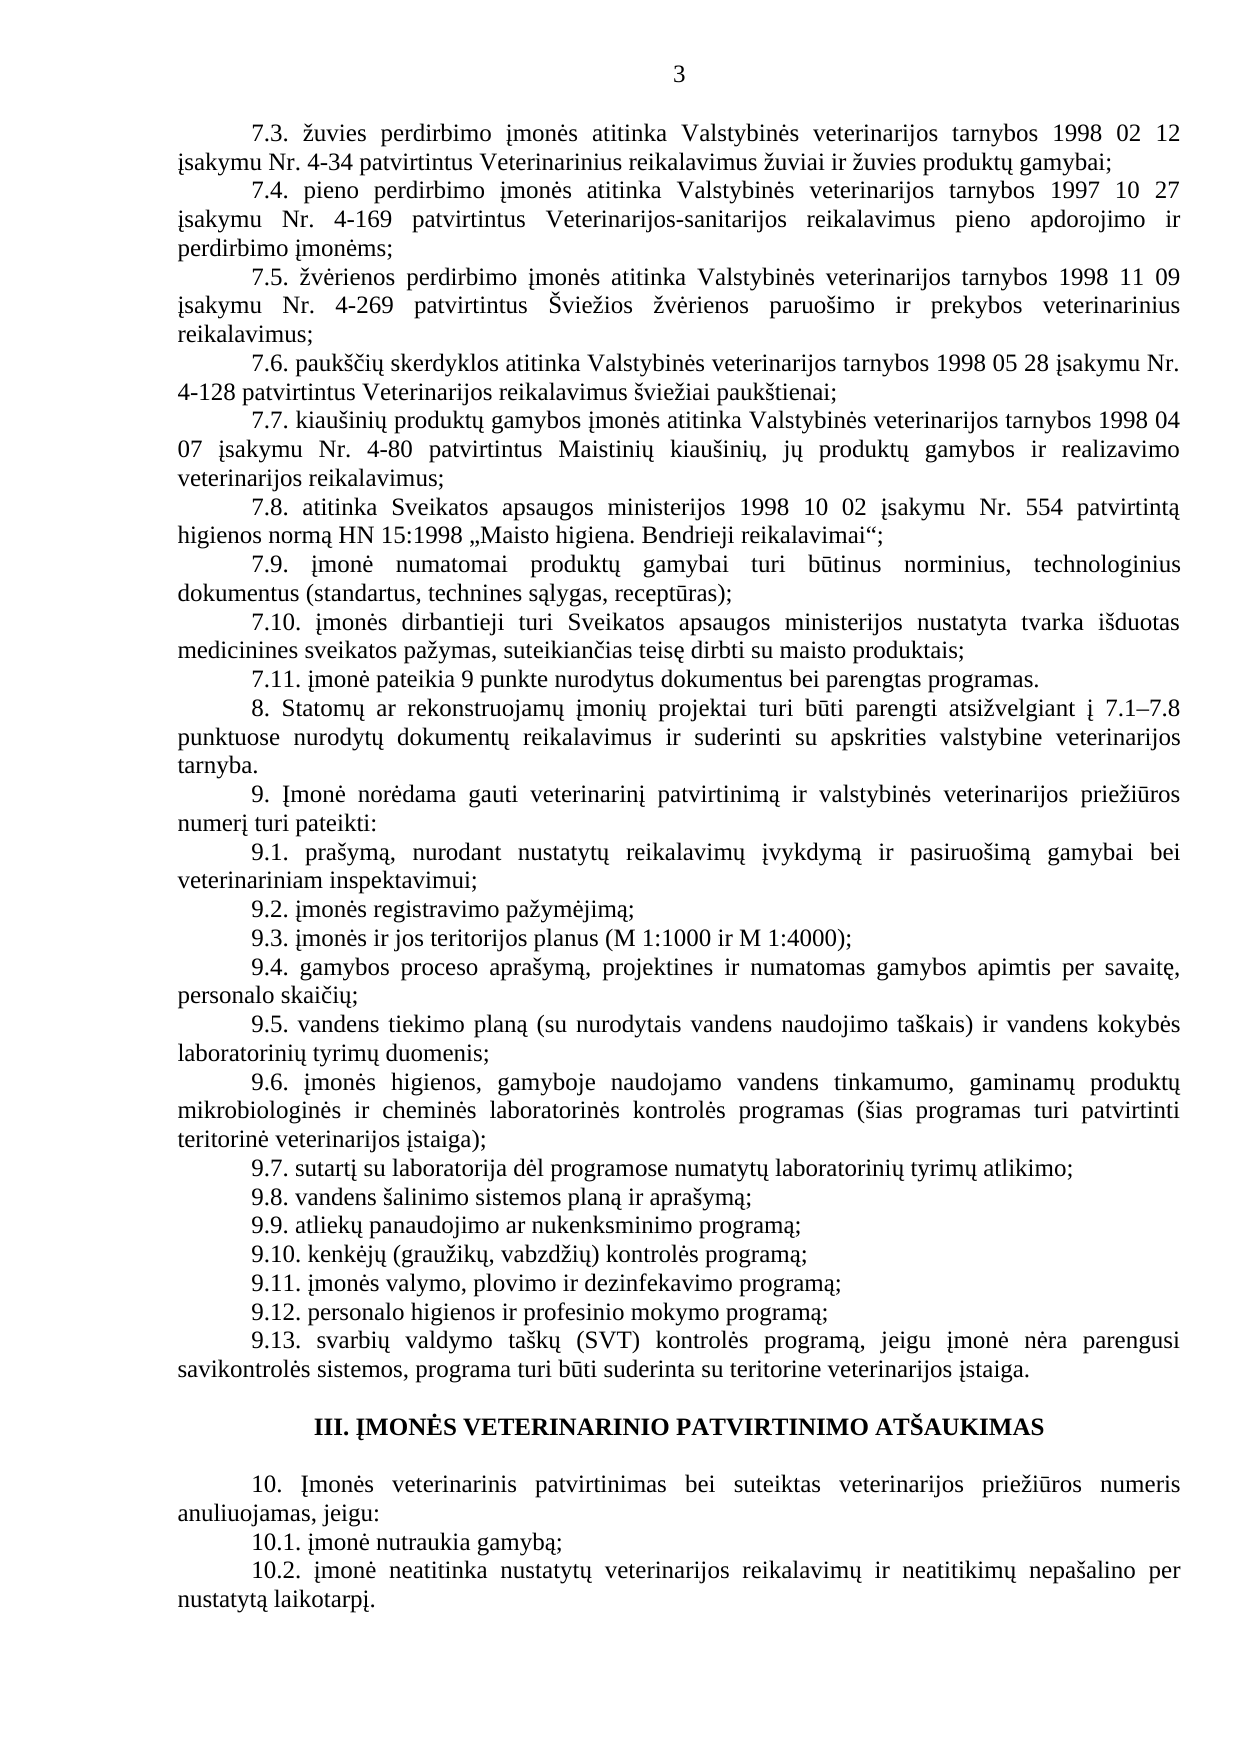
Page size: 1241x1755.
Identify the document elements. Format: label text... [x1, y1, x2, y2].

text 7.4. pieno perdirbimo įmonės atitinka Valstybinės veterinarijos tarnybos 1997 10 27 įsakymu Nr. 4-169 patvirtintus Veterinarijos-sanitarijos reikalavimus pieno apdorojimo ir perdirbimo įmonėms; [177, 176, 1181, 262]
text 9. Įmonė norėdama gauti veterinarinį patvirtinimą ir valstybinės veterinarijos priežiūros numerį turi pateikti: [177, 779, 1181, 837]
text 9.11. įmonės valymo, plovimo ir dezinfekavimo programą; [177, 1268, 1181, 1297]
text 7.10. įmonės dirbantieji turi Sveikatos apsaugos ministerijos nustatyta tvarka išduotas medicinines sveikatos pažymas, suteikiančias teisę dirbti su maisto produktais; [177, 607, 1181, 664]
text 9.9. atliekų panaudojimo ar nukenksminimo programą; [177, 1211, 1181, 1239]
text 9.12. personalo higienos ir profesinio mokymo programą; [177, 1297, 1181, 1326]
text 7.11. įmonė pateikia 9 punkte nurodytus dokumentus bei parengtas programas. [177, 664, 1181, 693]
text 9.2. įmonės registravimo pažymėjimą; [177, 894, 1181, 923]
text 7.3. žuvies perdirbimo įmonės atitinka Valstybinės veterinarijos tarnybos 1998 02 12 įsakymu Nr. 4-34 patvirtintus Veterinarinius reikalavimus žuviai ir žuvies produktų gamybai; [177, 118, 1181, 176]
text 7.9. įmonė numatomai produktų gamybai turi būtinus norminius, technologinius dokumentus (standartus, technines sąlygas, receptūras); [177, 549, 1181, 607]
text 9.1. prašymą, nurodant nustatytų reikalavimų įvykdymą ir pasiruošimą gamybai bei veterinariniam inspektavimui; [177, 837, 1181, 894]
text 10.2. įmonė neatitinka nustatytų veterinarijos reikalavimų ir neatitikimų nepašalino per nustatytą laikotarpį. [177, 1556, 1181, 1613]
text 9.10. kenkėjų (graužikų, vabzdžių) kontrolės programą; [177, 1239, 1181, 1268]
text 7.5. žvėrienos perdirbimo įmonės atitinka Valstybinės veterinarijos tarnybos 1998 11 09 įsakymu Nr. 4-269 patvirtintus Šviežios žvėrienos paruošimo ir prekybos veterinarinius reikalavimus; [177, 262, 1181, 348]
text 9.3. įmonės ir jos teritorijos planus (M 1:1000 ir M 1:4000); [177, 923, 1181, 952]
text 9.8. vandens šalinimo sistemos planą ir aprašymą; [177, 1182, 1181, 1211]
text 9.13. svarbių valdymo taškų (SVT) kontrolės programą, jeigu įmonė nėra parengusi savikontrolės sistemos, programa turi būti suderinta su teritorine veterinarijos įstaiga. [177, 1326, 1181, 1383]
text 7.6. paukščių skerdyklos atitinka Valstybinės veterinarijos tarnybos 1998 05 28 įsakymu Nr. 4-128 patvirtintus Veterinarijos reikalavimus šviežiai paukštienai; [177, 348, 1181, 406]
text 8. Statomų ar rekonstruojamų įmonių projektai turi būti parengti atsižvelgiant į 7.1–7.8 punktuose nurodytų dokumentų reikalavimus ir suderinti su apskrities valstybine veterinarijos tarnyba. [177, 693, 1181, 779]
text 7.8. atitinka Sveikatos apsaugos ministerijos 1998 10 02 įsakymu Nr. 554 patvirtintą higienos normą HN 15:1998 „Maisto higiena. Bendrieji reikalavimai“; [177, 492, 1181, 549]
text 7.7. kiaušinių produktų gamybos įmonės atitinka Valstybinės veterinarijos tarnybos 1998 04 07 įsakymu Nr. 4-80 patvirtintus Maistinių kiaušinių, jų produktų gamybos ir realizavimo veterinarijos reikalavimus; [177, 406, 1181, 492]
text III. Įmonės veterinarinio patvirtinimo atšaukimas [177, 1412, 1181, 1441]
text 10.1. įmonė nutraukia gamybą; [177, 1527, 1181, 1556]
text 9.4. gamybos proceso aprašymą, projektines ir numatomas gamybos apimtis per savaitę, personalo skaičių; [177, 952, 1181, 1009]
text 9.6. įmonės higienos, gamyboje naudojamo vandens tinkamumo, gaminamų produktų mikrobiologinės ir cheminės laboratorinės kontrolės programas (šias programas turi patvirtinti teritorinė veterinarijos įstaiga); [177, 1067, 1181, 1153]
text 10. Įmonės veterinarinis patvirtinimas bei suteiktas veterinarijos priežiūros numeris anuliuojamas, jeigu: [177, 1469, 1181, 1527]
text 9.7. sutartį su laboratorija dėl programose numatytų laboratorinių tyrimų atlikimo; [177, 1153, 1181, 1182]
text 9.5. vandens tiekimo planą (su nurodytais vandens naudojimo taškais) ir vandens kokybės laboratorinių tyrimų duomenis; [177, 1009, 1181, 1067]
